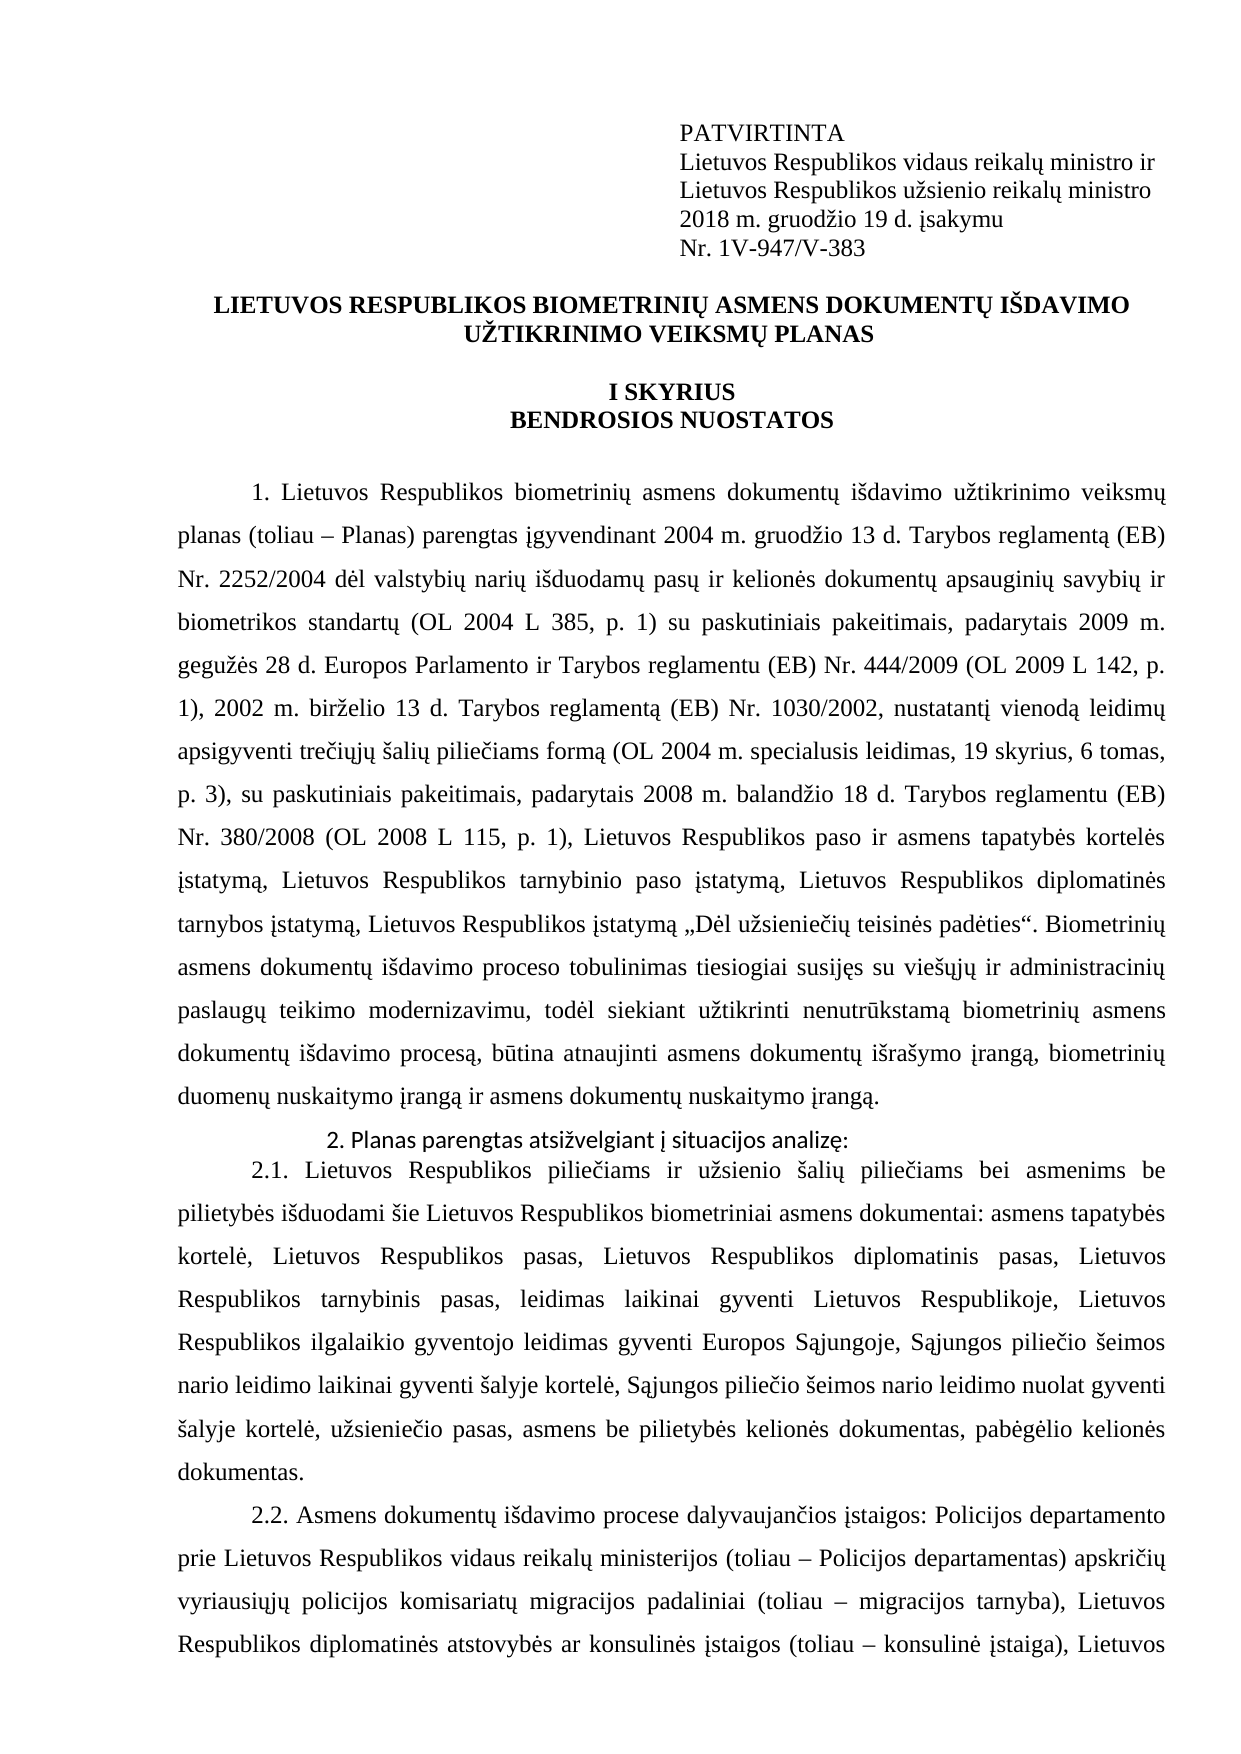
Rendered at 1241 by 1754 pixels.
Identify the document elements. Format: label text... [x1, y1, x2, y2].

text i skyrius [177, 377, 1167, 406]
text Lietuvos Respublikos vidaus reikalų ministro ir [679, 147, 1167, 176]
text Lietuvos Respublikos užsienio reikalų ministro [679, 176, 1167, 204]
text 2.1. Lietuvos Respublikos piliečiams ir užsienio šalių piliečiams bei asmenims be pilietybės išduodami šie Lietuvos Respublikos biometriniai asmens dokumentai: asmens tapatybės kortelė, Lietuvos Respublikos pasas, Lietuvos Respublikos diplomatinis pasas, Lietuvos Respublikos tarnybinis pasas, leidimas laikinai gyventi Lietuvos Respublikoje, Lietuvos Respublikos ilgalaikio gyventojo leidimas gyventi Europos Sąjungoje, Sąjungos piliečio šeimos nario leidimo laikinai gyventi šalyje kortelė, Sąjungos piliečio šeimos nario leidimo nuolat gyventi šalyje kortelė, užsieniečio pasas, asmens be pilietybės kelionės dokumentas, pabėgėlio kelionės dokumentas. [177, 1155, 1167, 1486]
text 1. Lietuvos Respublikos biometrinių asmens dokumentų išdavimo užtikrinimo veiksmų planas (toliau – Planas) parengtas įgyvendinant 2004 m. gruodžio 13 d. Tarybos reglamentą (EB) Nr. 2252/2004 dėl valstybių narių išduodamų pasų ir kelionės dokumentų apsauginių savybių ir biometrikos standartų (OL 2004 L 385, p. 1) su paskutiniais pakeitimais, padarytais 2009 m. gegužės 28 d. Europos Parlamento ir Tarybos reglamentu (EB) Nr. 444/2009 (OL 2009 L 142, p. 1), 2002 m. birželio 13 d. Tarybos reglamentą (EB) Nr. 1030/2002, nustatantį vienodą leidimų apsigyventi trečiųjų šalių piliečiams formą (OL 2004 m. specialusis leidimas, 19 skyrius, 6 tomas, p. 3), su paskutiniais pakeitimais, padarytais 2008 m. balandžio 18 d. Tarybos reglamentu (EB) Nr. 380/2008 (OL 2008 L 115, p. 1), Lietuvos Respublikos paso ir asmens tapatybės kortelės įstatymą, Lietuvos Respublikos tarnybinio paso įstatymą, Lietuvos Respublikos diplomatinės tarnybos įstatymą, Lietuvos Respublikos įstatymą „Dėl užsieniečių teisinės padėties“. Biometrinių asmens dokumentų išdavimo proceso tobulinimas tiesiogiai susijęs su viešųjų ir administracinių paslaugų teikimo modernizavimu, todėl siekiant užtikrinti nenutrūkstamą biometrinių asmens dokumentų išdavimo procesą, būtina atnaujinti asmens dokumentų išrašymo įrangą, biometrinių duomenų nuskaitymo įrangą ir asmens dokumentų nuskaitymo įrangą. [177, 477, 1167, 1110]
text 2018 m. gruodžio 19 d. įsakymu [679, 204, 1167, 233]
text 2.2. Asmens dokumentų išdavimo procese dalyvaujančios įstaigos: Policijos departamento prie Lietuvos Respublikos vidaus reikalų ministerijos (toliau – Policijos departamentas) apskričių vyriausiųjų policijos komisariatų migracijos padaliniai (toliau – migracijos tarnyba), Lietuvos Respublikos diplomatinės atstovybės ar konsulinės įstaigos (toliau – konsulinė įstaiga), Lietuvos [177, 1500, 1167, 1658]
text Nr. 1V-947/V-383 [679, 233, 1167, 262]
text 2. Planas parengtas atsižvelgiant į situacijos analizę: [252, 1124, 1167, 1155]
text PATVIRTINTA [679, 118, 1167, 147]
text BENDROSIOS NUOSTATOS [177, 406, 1167, 434]
text lietuvos respublikos BIOMETRINIŲ Asmens dokumentų išdavimo užtikrinimo VEIKSMŲ PLANAS [177, 291, 1167, 348]
